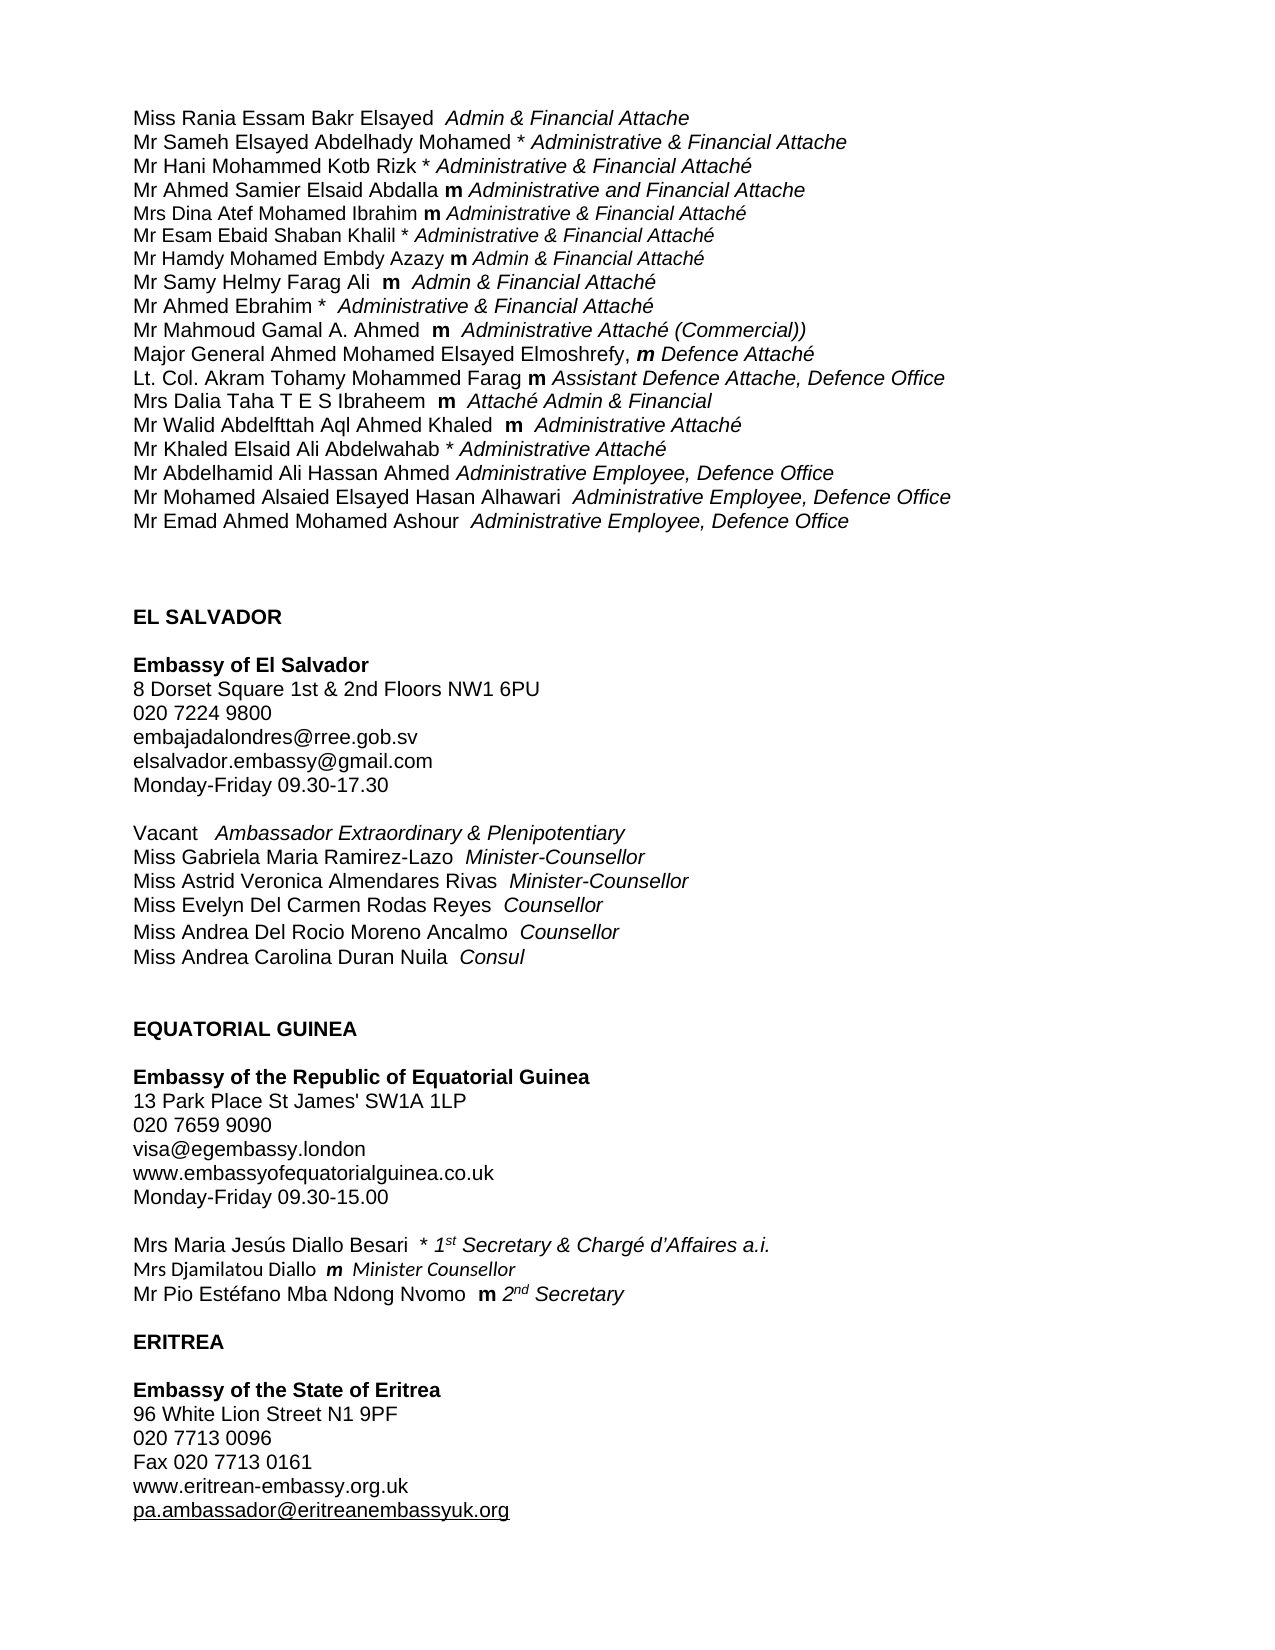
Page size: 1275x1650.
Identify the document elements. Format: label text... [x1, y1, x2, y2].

text Miss Evelyn Del Carmen Rodas Reyes Counsellor [133, 892, 1181, 916]
text Miss Gabriela Maria Ramirez-Lazo Minister-Counsellor [133, 844, 1181, 868]
text 020 7224 9800 [133, 701, 1181, 725]
text Mr Sameh Elsayed Abdelhady Mohamed * Administrative & Financial Attache [133, 129, 1181, 153]
text Mr Pio Estéfano Mba Ndong Nvomo m 2nd Secretary [133, 1282, 1181, 1306]
text 13 Park Place St James' SW1A 1LP [133, 1089, 1181, 1113]
text Mr Emad Ahmed Mohamed Ashour Administrative Employee, Defence Office [133, 509, 1181, 533]
text embajadalondres@rree.gob.sv [133, 725, 1181, 749]
text Miss Andrea Carolina Duran Nuila Consul [133, 945, 1181, 969]
text elsalvador.embassy@gmail.com [133, 749, 1181, 773]
text 8 Dorset Square 1st & 2nd Floors NW1 6PU [133, 677, 1181, 701]
text Mr Hamdy Mohamed Embdy Azazy m Admin & Financial Attaché [133, 247, 1181, 269]
text Mr Hani Mohammed Kotb Rizk * Administrative & Financial Attaché [133, 153, 1181, 177]
text Mr Khaled Elsaid Ali Abdelwahab * Administrative Attaché [133, 437, 1181, 461]
text 020 7713 0096 [133, 1426, 1181, 1450]
subtitle EQUATORIAL GUINEA [133, 1017, 1181, 1041]
text Lt. Col. Akram Tohamy Mohammed Farag m Assistant Defence Attache, Defence Office [133, 365, 1181, 389]
text Miss Astrid Veronica Almendares Rivas Minister-Counsellor [133, 868, 1181, 892]
text Miss Rania Essam Bakr Elsayed Admin & Financial Attache [133, 106, 1181, 129]
text Mr Ahmed Ebrahim * Administrative & Financial Attaché [133, 293, 1181, 317]
text Major General Ahmed Mohamed Elsayed Elmoshrefy, m Defence Attaché [133, 341, 1181, 365]
text Mrs Dina Atef Mohamed Ibrahim m Administrative & Financial Attaché [133, 201, 1181, 224]
text Embassy of El Salvador [133, 653, 1181, 677]
text 020 7659 9090 [133, 1113, 1181, 1137]
text Mr Ahmed Samier Elsaid Abdalla m Administrative and Financial Attache [133, 177, 1181, 201]
text ERITREA [133, 1330, 1181, 1354]
text Mrs Djamilatou Diallo m Minister Counsellor [133, 1257, 1181, 1282]
text Embassy of the State of Eritrea [133, 1378, 1181, 1402]
text Mr Walid Abdelfttah Aql Ahmed Khaled m Administrative Attaché [133, 413, 1181, 437]
text Mr Mohamed Alsaied Elsayed Hasan Alhawari Administrative Employee, Defence Office [133, 485, 1181, 509]
text Monday-Friday 09.30-15.00 [133, 1185, 1181, 1209]
text Vacant Ambassador Extraordinary & Plenipotentiary [133, 821, 1181, 844]
text Monday-Friday 09.30-17.30 [133, 773, 1181, 797]
text Mrs Maria Jesús Diallo Besari * 1st Secretary & Chargé d’Affaires a.i. [133, 1233, 1181, 1257]
text Mr Mahmoud Gamal A. Ahmed m Administrative Attaché (Commercial)) [133, 317, 1181, 341]
text Mr Esam Ebaid Shaban Khalil * Administrative & Financial Attaché [133, 224, 1181, 247]
text Mr Samy Helmy Farag Ali m Admin & Financial Attaché [133, 269, 1181, 293]
text EL SALVADOR [133, 605, 1181, 629]
text Mrs Dalia Taha T E S Ibraheem m Attaché Admin & Financial [133, 389, 1181, 413]
text www.eritrean-embassy.org.uk [133, 1474, 1181, 1498]
text Miss Andrea Del Rocio Moreno Ancalmo Counsellor [133, 916, 1181, 945]
text Mr Abdelhamid Ali Hassan Ahmed Administrative Employee, Defence Office [133, 461, 1181, 485]
text visa@egembassy.london [133, 1137, 1181, 1161]
subtitle Embassy of the Republic of Equatorial Guinea [133, 1065, 1181, 1089]
text Fax 020 7713 0161 [133, 1450, 1181, 1474]
text pa.ambassador@eritreanembassyuk.org [133, 1498, 1181, 1522]
text 96 White Lion Street N1 9PF [133, 1402, 1181, 1426]
text www.embassyofequatorialguinea.co.uk [133, 1161, 1181, 1185]
